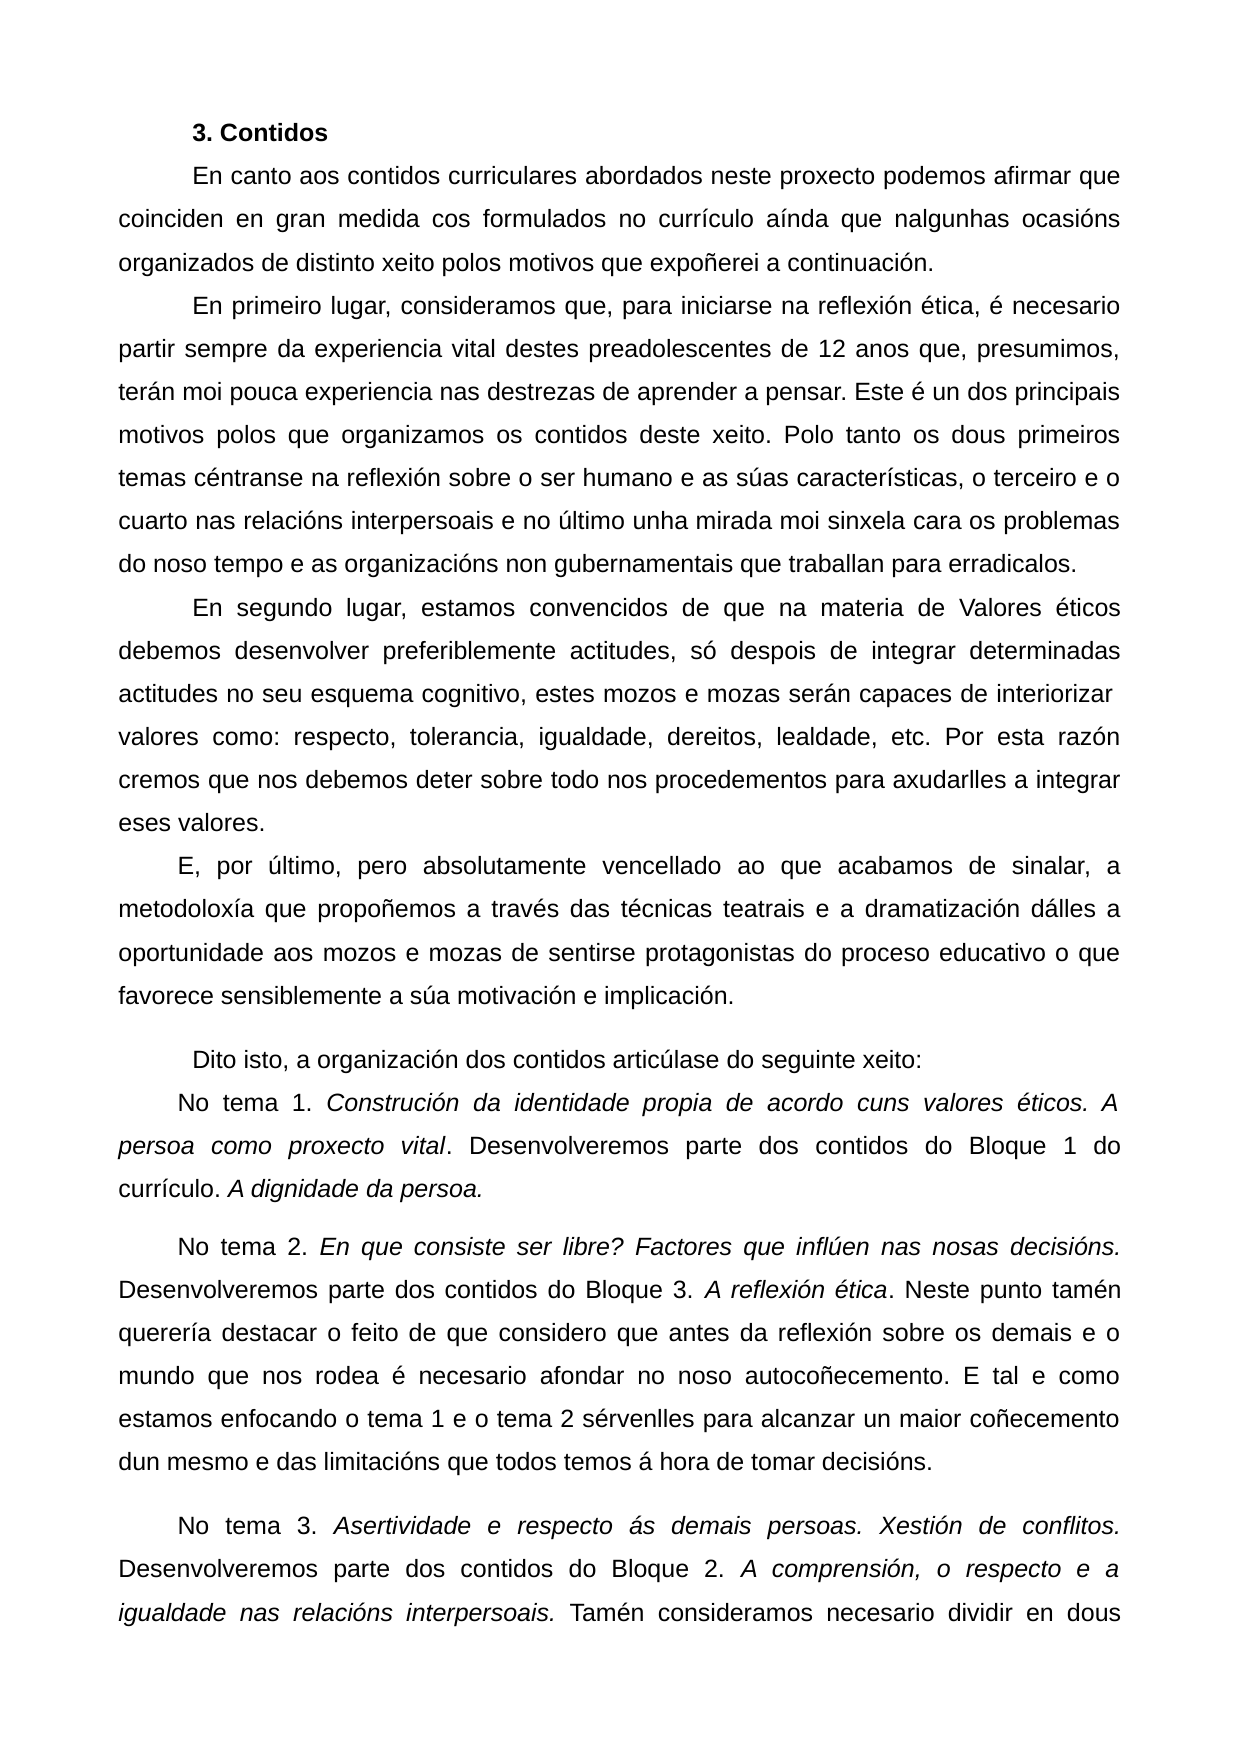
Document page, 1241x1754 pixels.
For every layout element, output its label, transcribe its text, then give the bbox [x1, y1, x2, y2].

text 3. Contidos [118, 118, 1122, 147]
text No tema 1. Construción da identidade propia de acordo cuns valores éticos. A persoa como proxecto vital. Desenvolveremos parte dos contidos do Bloque 1 do currículo. A dignidade da persoa. [118, 1088, 1122, 1203]
text No tema 2. En que consiste ser libre? Factores que inflúen nas nosas decisións. Desenvolveremos parte dos contidos do Bloque 3. A reflexión ética. Neste punto tamén querería destacar o feito de que considero que antes da reflexión sobre os demais e o mundo que nos rodea é necesario afondar no noso autocoñecemento. E tal e como estamos enfocando o tema 1 e o tema 2 sérvenlles para alcanzar un maior coñecemento dun mesmo e das limitacións que todos temos á hora de tomar decisións. [118, 1232, 1122, 1476]
text Dito isto, a organización dos contidos articúlase do seguinte xeito: [118, 1044, 1122, 1073]
text En canto aos contidos curriculares abordados neste proxecto podemos afirmar que coinciden en gran medida cos formulados no currículo aínda que nalgunhas ocasións organizados de distinto xeito polos motivos que expoñerei a continuación. [118, 161, 1122, 276]
text E, por último, pero absolutamente vencellado ao que acabamos de sinalar, a metodoloxía que propoñemos a través das técnicas teatrais e a dramatización dálles a oportunidade aos mozos e mozas de sentirse protagonistas do proceso educativo o que favorece sensiblemente a súa motivación e implicación. [118, 851, 1122, 1009]
text No tema 3. Asertividade e respecto ás demais persoas. Xestión de conflitos. Desenvolveremos parte dos contidos do Bloque 2. A comprensión, o respecto e a igualdade nas relacións interpersoais. Tamén consideramos necesario dividir en dous [118, 1511, 1122, 1626]
text En primeiro lugar, consideramos que, para iniciarse na reflexión ética, é necesario partir sempre da experiencia vital destes preadolescentes de 12 anos que, presumimos, terán moi pouca experiencia nas destrezas de aprender a pensar. Este é un dos principais motivos polos que organizamos os contidos deste xeito. Polo tanto os dous primeiros temas céntranse na reflexión sobre o ser humano e as súas características, o terceiro e o cuarto nas relacións interpersoais e no último unha mirada moi sinxela cara os problemas do noso tempo e as organizacións non gubernamentais que traballan para erradicalos. [118, 291, 1122, 578]
text En segundo lugar, estamos convencidos de que na materia de Valores éticos debemos desenvolver preferiblemente actitudes, só despois de integrar determinadas actitudes no seu esquema cognitivo, estes mozos e mozas serán capaces de interiorizar valores como: respecto, tolerancia, igualdade, dereitos, lealdade, etc. Por esta razón cremos que nos debemos deter sobre todo nos procedementos para axudarlles a integrar eses valores. [118, 592, 1122, 837]
